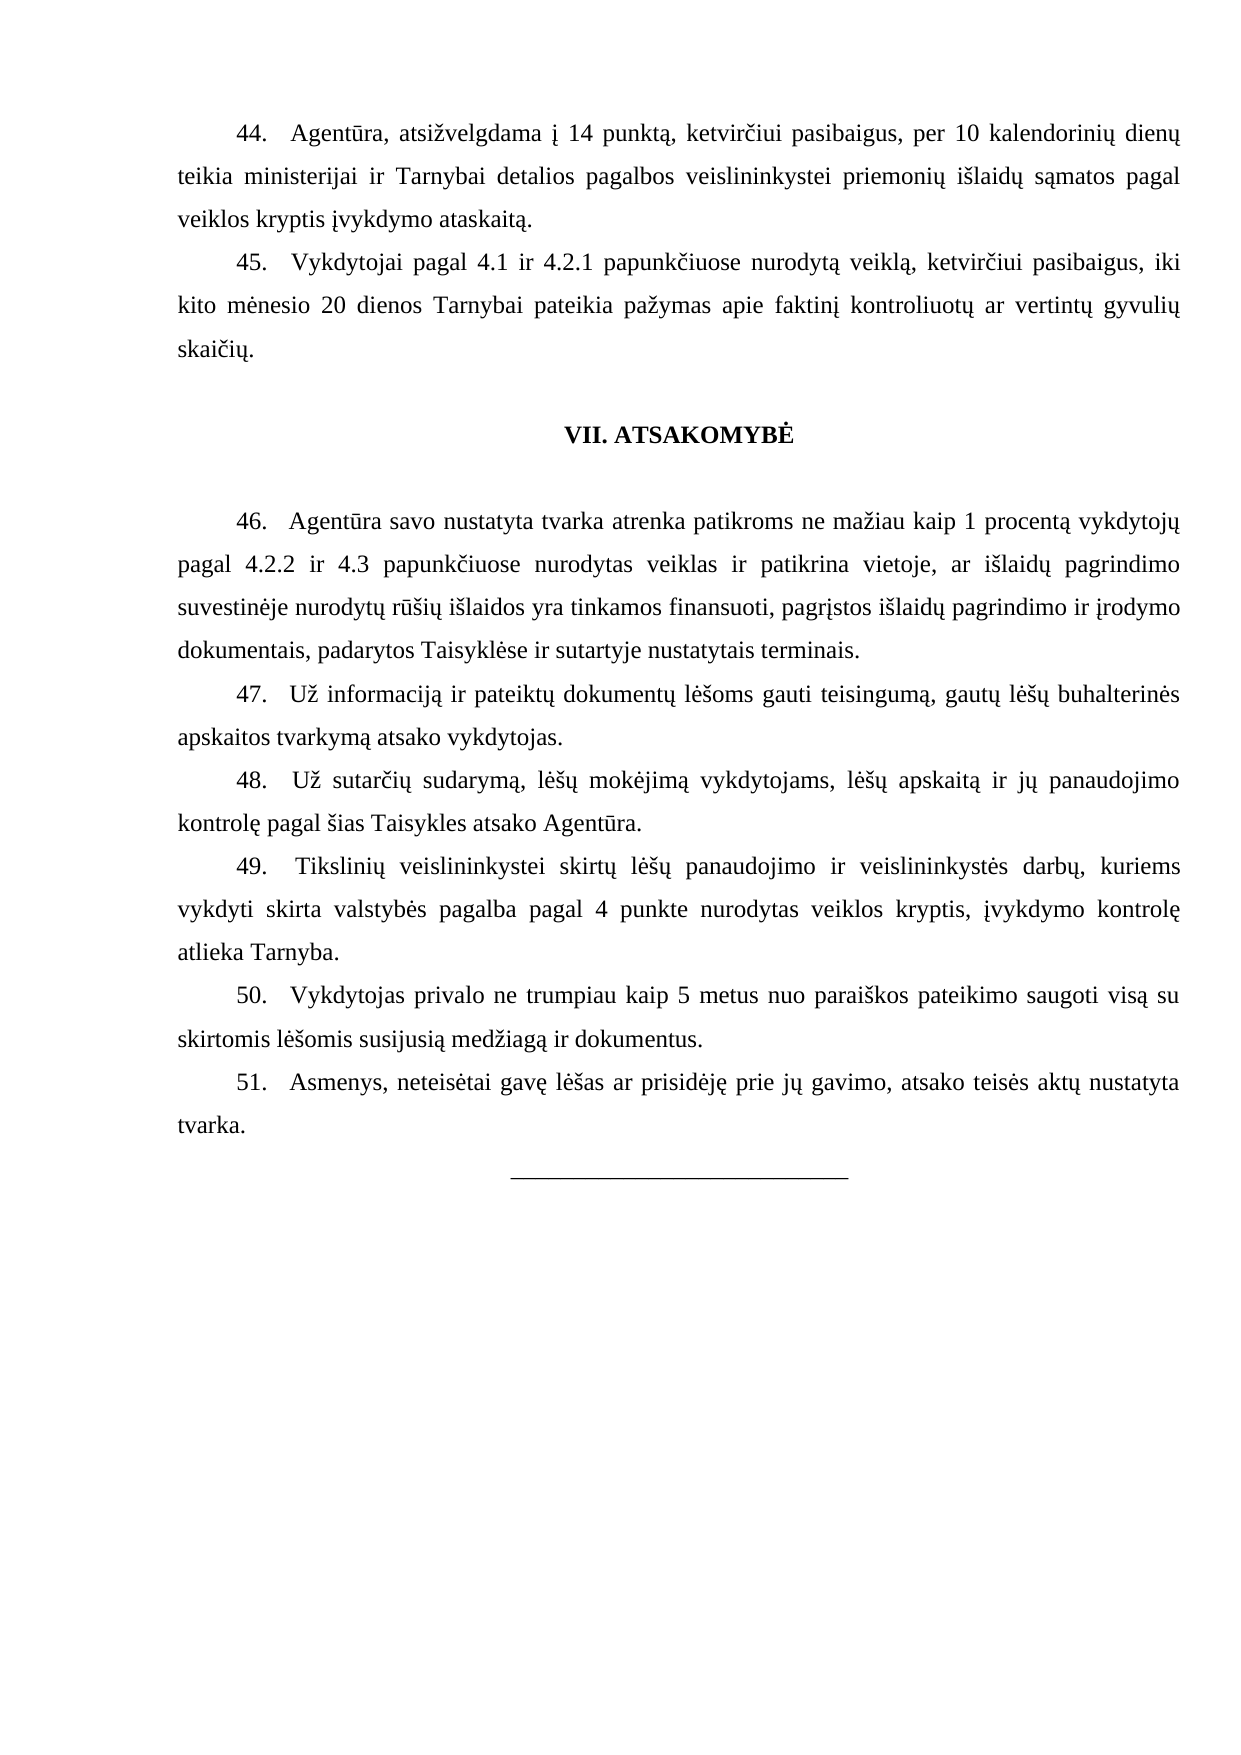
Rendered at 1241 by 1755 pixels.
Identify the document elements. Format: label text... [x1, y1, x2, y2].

text ___________________________ [177, 1153, 1181, 1182]
text VII. ATSAKOMYBĖ [177, 420, 1181, 449]
text 48. Už sutarčių sudarymą, lėšų mokėjimą vykdytojams, lėšų apskaitą ir jų panaudojimo kontrolę pagal šias Taisykles atsako Agentūra. [177, 765, 1181, 837]
text 45. Vykdytojai pagal 4.1 ir 4.2.1 papunkčiuose nurodytą veiklą, ketvirčiui pasibaigus, iki kito mėnesio 20 dienos Tarnybai pateikia pažymas apie faktinį kontroliuotų ar vertintų gyvulių skaičių. [177, 247, 1181, 362]
text 46. Agentūra savo nustatyta tvarka atrenka patikroms ne mažiau kaip 1 procentą vykdytojų pagal 4.2.2 ir 4.3 papunkčiuose nurodytas veiklas ir patikrina vietoje, ar išlaidų pagrindimo suvestinėje nurodytų rūšių išlaidos yra tinkamos finansuoti, pagrįstos išlaidų pagrindimo ir įrodymo dokumentais, padarytos Taisyklėse ir sutartyje nustatytais terminais. [177, 506, 1181, 664]
text 49. Tikslinių veislininkystei skirtų lėšų panaudojimo ir veislininkystės darbų, kuriems vykdyti skirta valstybės pagalba pagal 4 punkte nurodytas veiklos kryptis, įvykdymo kontrolę atlieka Tarnyba. [177, 851, 1181, 966]
text 44. Agentūra, atsižvelgdama į 14 punktą, ketvirčiui pasibaigus, per 10 kalendorinių dienų teikia ministerijai ir Tarnybai detalios pagalbos veislininkystei priemonių išlaidų sąmatos pagal veiklos kryptis įvykdymo ataskaitą. [177, 118, 1181, 233]
text 50. Vykdytojas privalo ne trumpiau kaip 5 metus nuo paraiškos pateikimo saugoti visą su skirtomis lėšomis susijusią medžiagą ir dokumentus. [177, 981, 1181, 1052]
text 51. Asmenys, neteisėtai gavę lėšas ar prisidėję prie jų gavimo, atsako teisės aktų nustatyta tvarka. [177, 1067, 1181, 1139]
text 47. Už informaciją ir pateiktų dokumentų lėšoms gauti teisingumą, gautų lėšų buhalterinės apskaitos tvarkymą atsako vykdytojas. [177, 679, 1181, 751]
